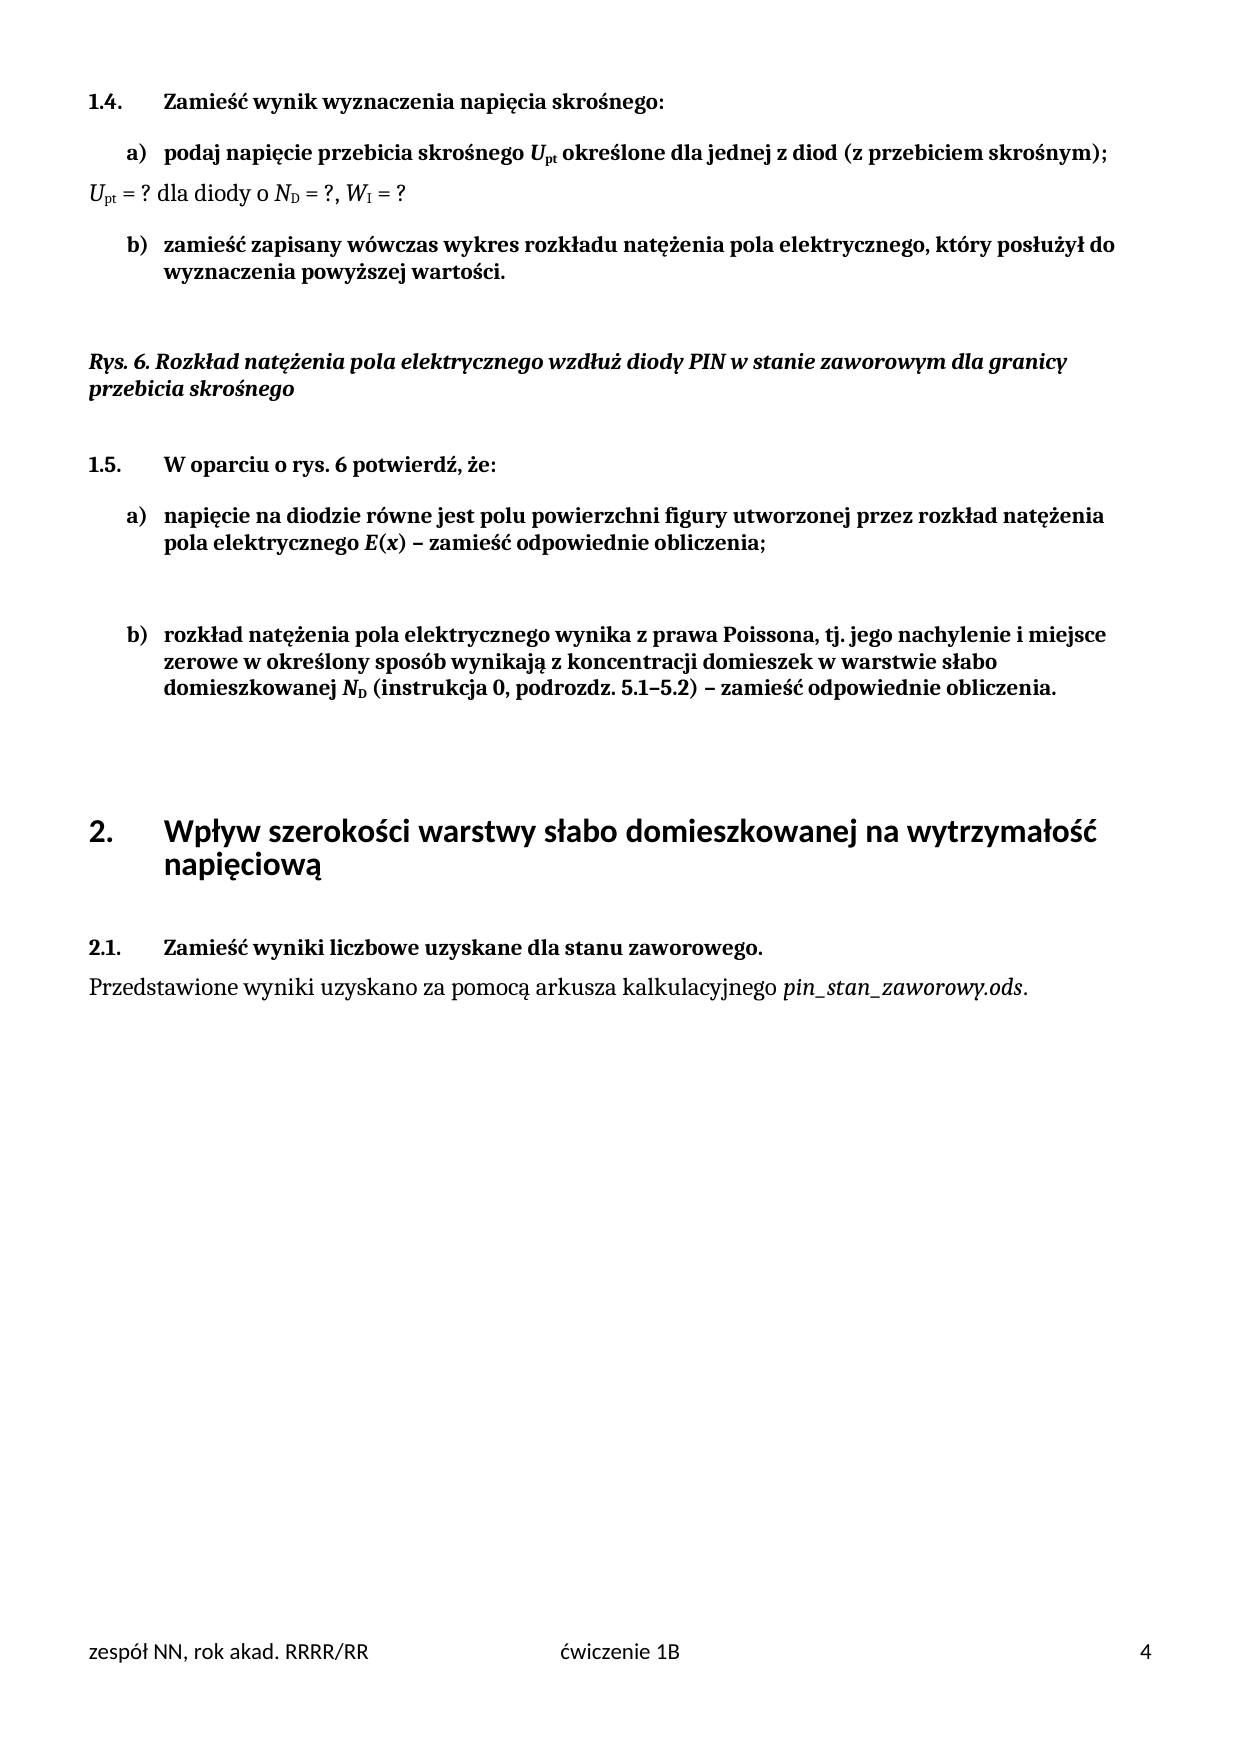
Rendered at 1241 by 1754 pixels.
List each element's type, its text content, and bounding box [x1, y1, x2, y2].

subtitle Zamieść wyniki liczbowe uzyskane dla stanu zaworowego. [88, 934, 1152, 961]
text Upt = ? dla diody o ND = ?, WI = ? [88, 179, 1152, 207]
subtitle Zamieść wynik wyznaczenia napięcia skrośnego: [88, 88, 1152, 115]
subtitle zamieść zapisany wówczas wykres rozkładu natężenia pola elektrycznego, który posłużył do wyznaczenia powyższej wartości. [126, 232, 1152, 285]
subtitle Wpływ szerokości warstwy słabo domieszkowanej na wytrzymałość napięciową [88, 817, 1152, 884]
subtitle napięcie na diodzie równe jest polu powierzchni figury utworzonej przez rozkład natężenia pola elektrycznego E(x) – zamieść odpowiednie obliczenia; [126, 503, 1152, 556]
subtitle podaj napięcie przebicia skrośnego Upt określone dla jednej z diod (z przebiciem skrośnym); [126, 140, 1152, 166]
subtitle rozkład natężenia pola elektrycznego wynika z prawa Poissona, tj. jego nachylenie i miejsce zerowe w określony sposób wynikają z koncentracji domieszek w warstwie słabo domieszkowanej ND (instrukcja 0, podrozdz. 5.1–5.2) – zamieść odpowiednie obliczenia. [126, 622, 1152, 701]
subtitle W oparciu o rys. 6 potwierdź, że: [88, 452, 1152, 478]
text Przedstawione wyniki uzyskano za pomocą arkusza kalkulacyjnego pin_stan_zaworowy.ods. [88, 973, 1152, 1002]
text Rys. 6. Rozkład natężenia pola elektrycznego wzdłuż diody PIN w stanie zaworowym dla granicy przebicia skrośnego [88, 349, 1152, 402]
